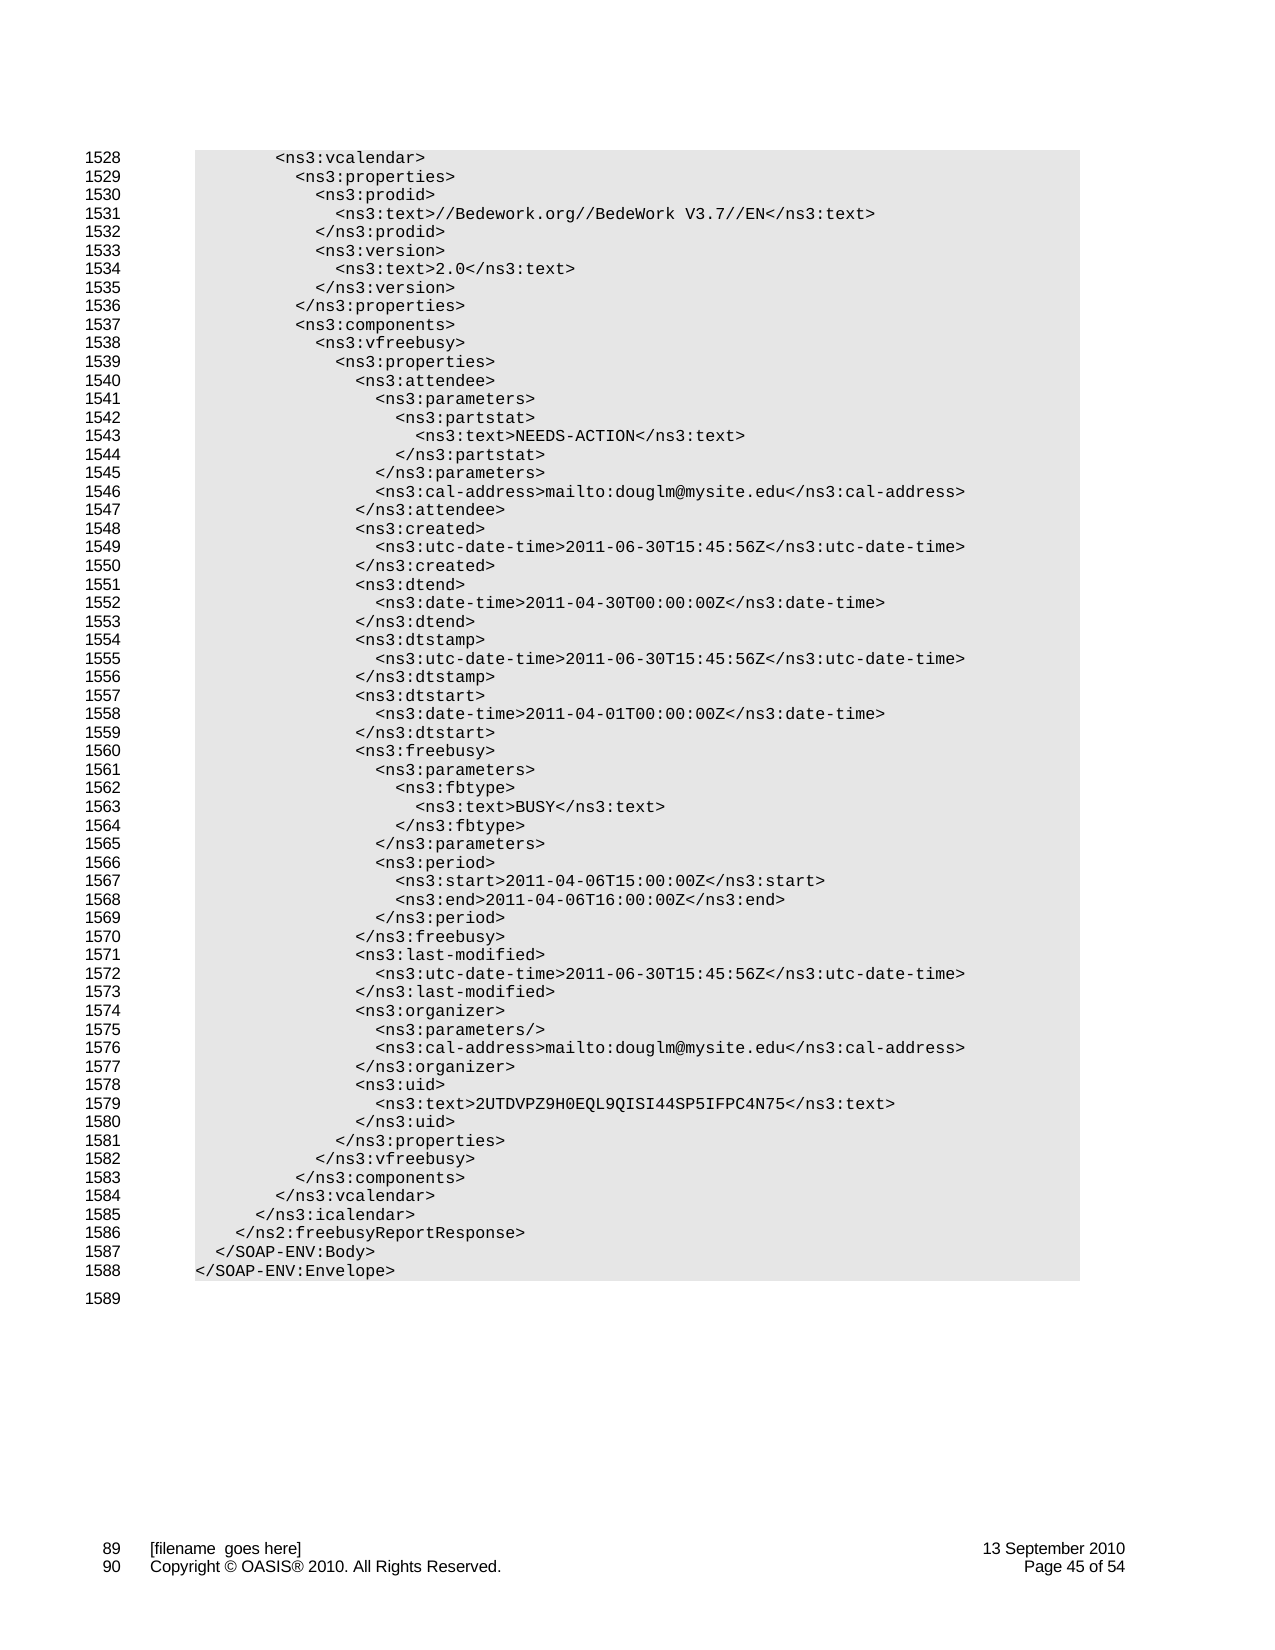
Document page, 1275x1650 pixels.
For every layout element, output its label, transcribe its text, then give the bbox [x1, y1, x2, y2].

text <ns3:period> [195, 854, 1080, 873]
text </ns3:version> [195, 280, 1080, 298]
text </ns3:uid> [195, 1114, 1080, 1133]
text <ns3:text>2.0</ns3:text> [195, 261, 1080, 280]
text <ns3:utc-date-time>2011-06-30T15:45:56Z</ns3:utc-date-time> [195, 966, 1080, 984]
text <ns3:cal-address>mailto:douglm@mysite.edu</ns3:cal-address> [195, 484, 1080, 502]
text <ns3:dtend> [195, 576, 1080, 595]
text </SOAP-ENV:Body> [195, 1244, 1080, 1262]
text <ns3:text>BUSY</ns3:text> [195, 799, 1080, 817]
text </ns3:parameters> [195, 836, 1080, 854]
text </ns3:components> [195, 1170, 1080, 1188]
text </ns3:freebusy> [195, 929, 1080, 947]
text <ns3:end>2011-04-06T16:00:00Z</ns3:end> [195, 892, 1080, 910]
text <ns3:fbtype> [195, 780, 1080, 799]
text </ns3:dtstamp> [195, 669, 1080, 688]
text <ns3:last-modified> [195, 947, 1080, 966]
text <ns3:utc-date-time>2011-06-30T15:45:56Z</ns3:utc-date-time> [195, 651, 1080, 669]
text <ns3:text>//Bedework.org//BedeWork V3.7//EN</ns3:text> [195, 206, 1080, 224]
text <ns3:dtstart> [195, 688, 1080, 706]
text </ns3:dtstart> [195, 725, 1080, 743]
text </ns3:properties> [195, 298, 1080, 317]
text <ns3:partstat> [195, 409, 1080, 428]
text <ns3:date-time>2011-04-30T00:00:00Z</ns3:date-time> [195, 595, 1080, 613]
text </ns2:freebusyReportResponse> [195, 1225, 1080, 1244]
text <ns3:components> [195, 317, 1080, 335]
text <ns3:start>2011-04-06T15:00:00Z</ns3:start> [195, 873, 1080, 892]
text </ns3:last-modified> [195, 984, 1080, 1003]
text </ns3:organizer> [195, 1058, 1080, 1077]
text <ns3:created> [195, 521, 1080, 539]
text </ns3:period> [195, 910, 1080, 929]
text <ns3:date-time>2011-04-01T00:00:00Z</ns3:date-time> [195, 706, 1080, 725]
text <ns3:text>2UTDVPZ9H0EQL9QISI44SP5IFPC4N75</ns3:text> [195, 1096, 1080, 1114]
text </ns3:partstat> [195, 447, 1080, 465]
text <ns3:attendee> [195, 372, 1080, 391]
text <ns3:version> [195, 243, 1080, 261]
text <ns3:text>NEEDS-ACTION</ns3:text> [195, 428, 1080, 447]
text </ns3:properties> [195, 1133, 1080, 1151]
text </ns3:vfreebusy> [195, 1151, 1080, 1170]
text <ns3:parameters> [195, 762, 1080, 780]
text </ns3:vcalendar> [195, 1188, 1080, 1207]
text </ns3:parameters> [195, 465, 1080, 484]
text </ns3:created> [195, 558, 1080, 576]
text <ns3:properties> [195, 354, 1080, 372]
text </SOAP-ENV:Envelope> [195, 1262, 1080, 1281]
text <ns3:properties> [195, 168, 1080, 187]
text <ns3:vcalendar> [195, 150, 1080, 168]
text </ns3:attendee> [195, 502, 1080, 521]
text <ns3:vfreebusy> [195, 335, 1080, 354]
text <ns3:cal-address>mailto:douglm@mysite.edu</ns3:cal-address> [195, 1040, 1080, 1058]
text <ns3:organizer> [195, 1003, 1080, 1021]
text </ns3:prodid> [195, 224, 1080, 243]
text </ns3:dtend> [195, 613, 1080, 632]
text <ns3:freebusy> [195, 743, 1080, 762]
text <ns3:prodid> [195, 187, 1080, 206]
text <ns3:utc-date-time>2011-06-30T15:45:56Z</ns3:utc-date-time> [195, 539, 1080, 558]
text <ns3:parameters> [195, 391, 1080, 409]
text </ns3:icalendar> [195, 1207, 1080, 1225]
text <ns3:dtstamp> [195, 632, 1080, 651]
text </ns3:fbtype> [195, 817, 1080, 836]
text <ns3:uid> [195, 1077, 1080, 1096]
text <ns3:parameters/> [195, 1021, 1080, 1040]
